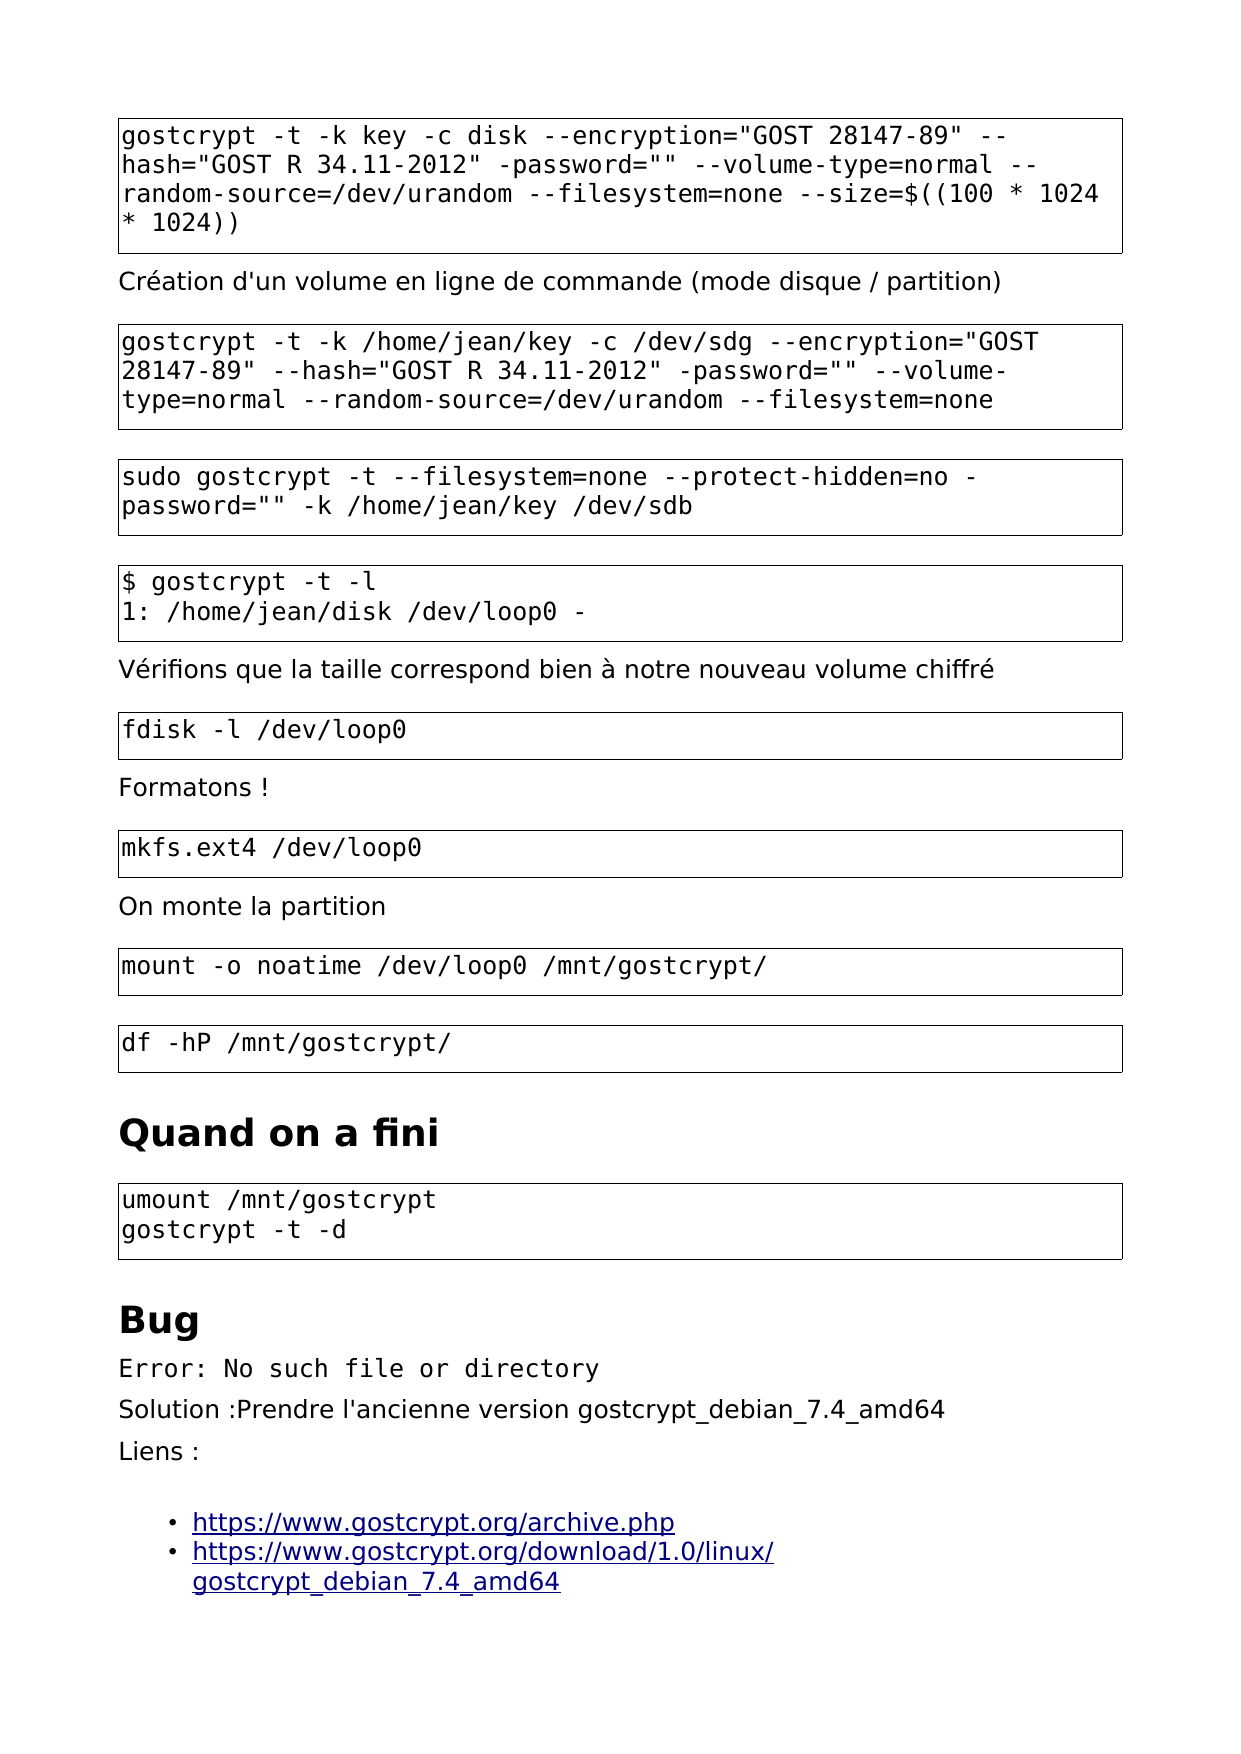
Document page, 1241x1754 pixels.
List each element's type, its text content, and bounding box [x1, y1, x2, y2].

text Error: No such file or directory [118, 1355, 1122, 1384]
table_header mount -o noatime /dev/loop0 /mnt/gostcrypt/ [119, 949, 1122, 995]
text Liens : [118, 1437, 1122, 1466]
list https://www.gostcrypt.org/archive.php [177, 1508, 1122, 1538]
text Solution :Prendre l'ancienne version gostcrypt_debian_7.4_amd64 [118, 1396, 1122, 1425]
table_header df -hP /mnt/gostcrypt/ [119, 1026, 1122, 1072]
text Formatons ! [118, 774, 1122, 803]
table_header fdisk -l /dev/loop0 [119, 713, 1122, 759]
text On monte la partition [118, 892, 1122, 921]
table_header sudo gostcrypt -t --filesystem=none --protect-hidden=no -password="" -k /home/jean/key /dev/sdb [119, 460, 1122, 535]
table_header umount /mnt/gostcrypt gostcrypt -t -d [119, 1184, 1122, 1259]
table_header $ gostcrypt -t -l 1: /home/jean/disk /dev/loop0 - [119, 566, 1122, 641]
subtitle Bug [118, 1298, 1122, 1342]
table_header mkfs.ext4 /dev/loop0 [119, 831, 1122, 877]
subtitle Quand on a fini [118, 1112, 1122, 1155]
table_header gostcrypt -t -k key -c disk --encryption="GOST 28147-89" --hash="GOST R 34.11-2012" -password="" --volume-type=normal --random-source=/dev/urandom --filesystem=none --size=$((100 * 1024 * 1024)) [119, 119, 1122, 252]
text Vérifions que la taille correspond bien à notre nouveau volume chiffré [118, 655, 1122, 684]
table_header gostcrypt -t -k /home/jean/key -c /dev/sdg --encryption="GOST 28147-89" --hash="GOST R 34.11-2012" -password="" --volume-type=normal --random-source=/dev/urandom --filesystem=none [119, 325, 1122, 429]
text Création d'un volume en ligne de commande (mode disque / partition) [118, 267, 1122, 297]
list https://www.gostcrypt.org/download/1.0/linux/gostcrypt_debian_7.4_amd64 [177, 1538, 1122, 1596]
